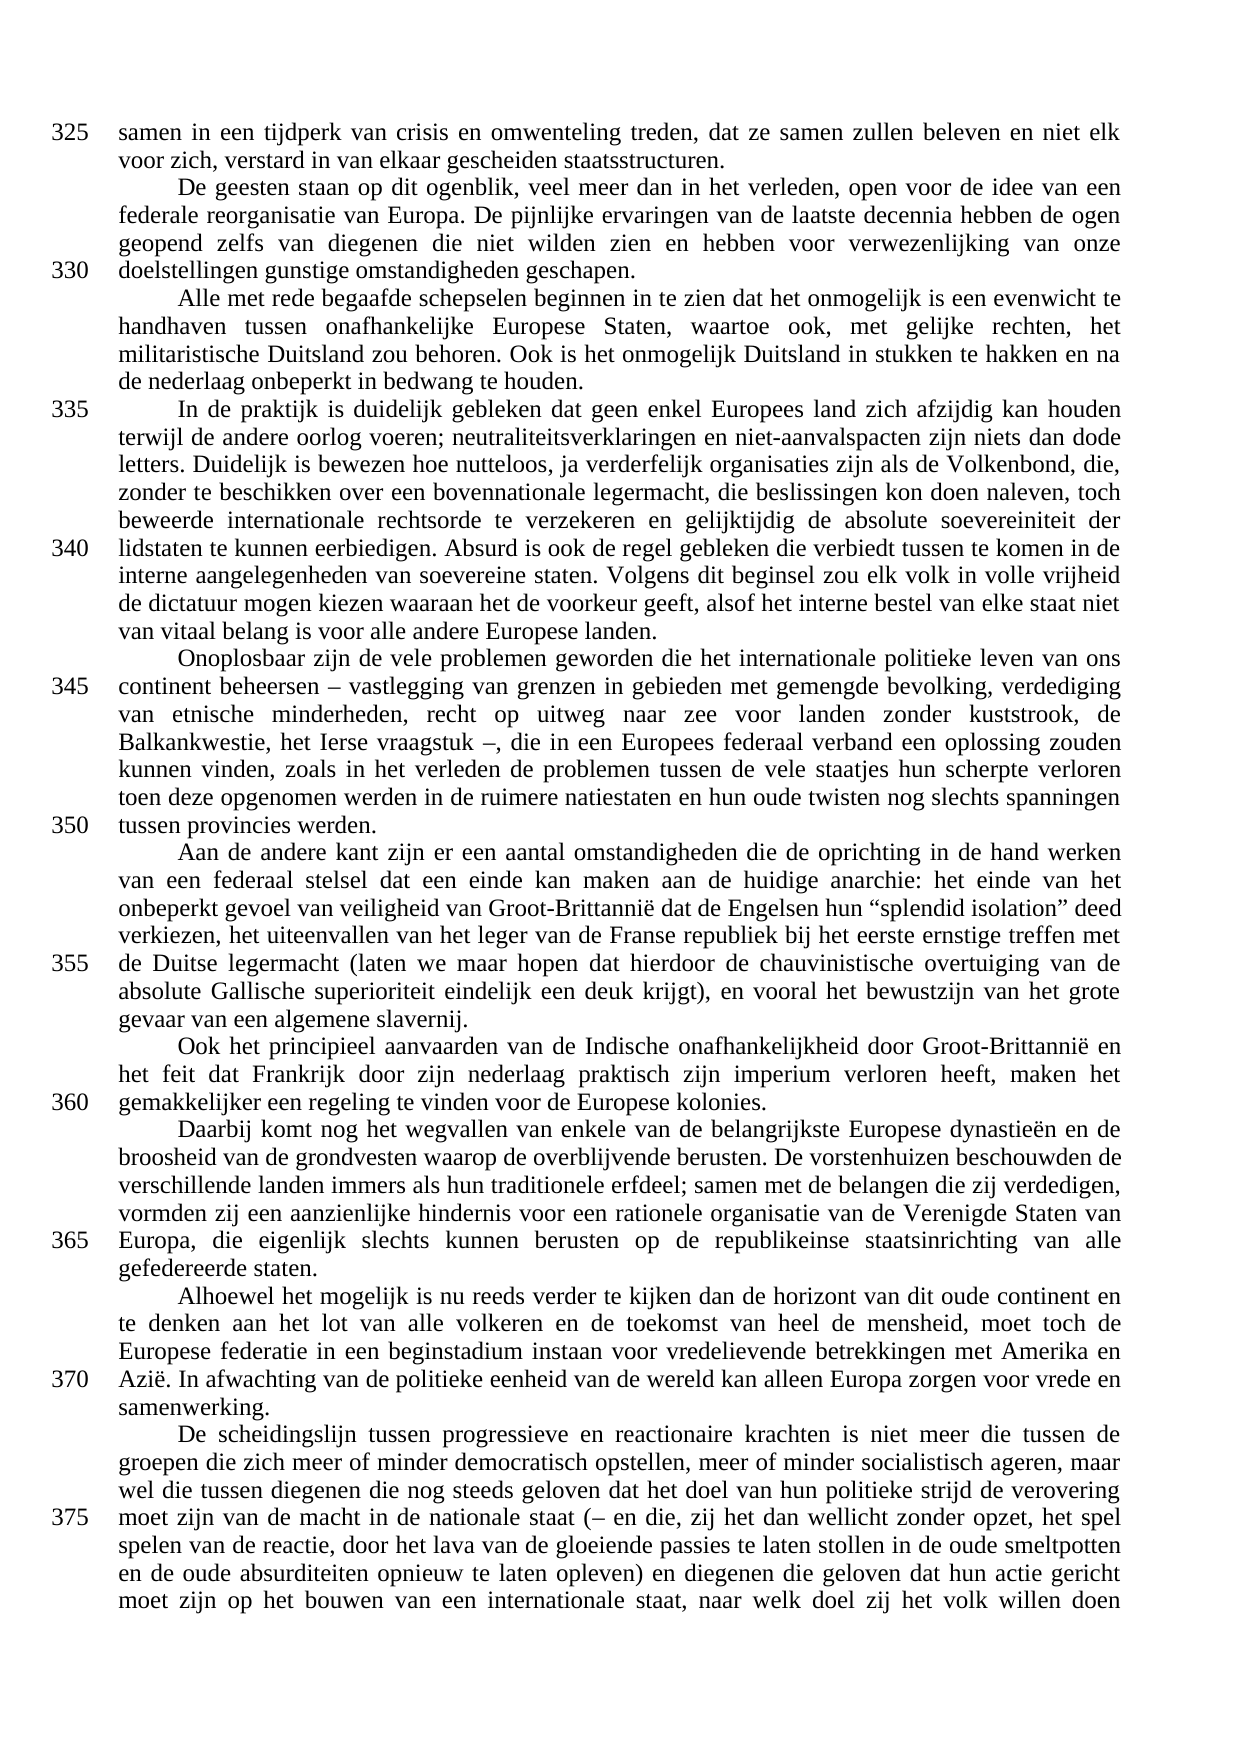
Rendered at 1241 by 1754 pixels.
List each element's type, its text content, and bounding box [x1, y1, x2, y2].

text Aan de andere kant zijn er een aantal omstandigheden die de oprichting in de hand werken van een federaal stelsel dat een einde kan maken aan de huidige anarchie: het einde van het onbeperkt gevoel van veiligheid van Groot-Brittannië dat de Engelsen hun “splendid isolation” deed verkiezen, het uiteenvallen van het leger van de Franse republiek bij het eerste ernstige treffen met de Duitse legermacht (laten we maar hopen dat hierdoor de chauvinistische overtuiging van de absolute Gallische superioriteit eindelijk een deuk krijgt), en vooral het bewustzijn van het grote gevaar van een algemene slavernij. [118, 838, 1122, 1032]
text Ook het principieel aanvaarden van de Indische onafhankelijkheid door Groot-Brittannië en het feit dat Frankrijk door zijn nederlaag praktisch zijn imperium verloren heeft, maken het gemakkelijker een regeling te vinden voor de Europese kolonies. [118, 1032, 1122, 1116]
text Alhoewel het mogelijk is nu reeds verder te kijken dan de horizont van dit oude continent en te denken aan het lot van alle volkeren en de toekomst van heel de mensheid, moet toch de Europese federatie in een beginstadium instaan voor vredelievende betrekkingen met Amerika en Azië. In afwachting van de politieke eenheid van de wereld kan alleen Europa zorgen voor vrede en samenwerking. [118, 1282, 1122, 1420]
text Alle met rede begaafde schepselen beginnen in te zien dat het onmogelijk is een evenwicht te handhaven tussen onafhankelijke Europese Staten, waartoe ook, met gelijke rechten, het militaristische Duitsland zou behoren. Ook is het onmogelijk Duitsland in stukken te hakken en na de nederlaag onbeperkt in bedwang te houden. [118, 284, 1122, 395]
text Onoplosbaar zijn de vele problemen geworden die het internationale politieke leven van ons continent beheersen – vastlegging van grenzen in gebieden met gemengde bevolking, verdediging van etnische minderheden, recht op uitweg naar zee voor landen zonder kuststrook, de Balkankwestie, het Ierse vraagstuk –, die in een Europees federaal verband een oplossing zouden kunnen vinden, zoals in het verleden de problemen tussen de vele staatjes hun scherpte verloren toen deze opgenomen werden in de ruimere natiestaten en hun oude twisten nog slechts spanningen tussen provincies werden. [118, 644, 1122, 838]
text De scheidingslijn tussen progressieve en reactionaire krachten is niet meer die tussen de groepen die zich meer of minder democratisch opstellen, meer of minder socialistisch ageren, maar wel die tussen diegenen die nog steeds geloven dat het doel van hun politieke strijd de verovering moet zijn van de macht in de nationale staat (– en die, zij het dan wellicht zonder opzet, het spel spelen van de reactie, door het lava van de gloeiende passies te laten stollen in de oude smeltpotten en de oude absurditeiten opnieuw te laten opleven) en diegenen die geloven dat hun actie gericht moet zijn op het bouwen van een internationale staat, naar welk doel zij het volk willen doen [118, 1420, 1122, 1614]
text In de praktijk is duidelijk gebleken dat geen enkel Europees land zich afzijdig kan houden terwijl de andere oorlog voeren; neutraliteitsverklaringen en niet-aanvalspacten zijn niets dan dode letters. Duidelijk is bewezen hoe nutteloos, ja verderfelijk organisaties zijn als de Volkenbond, die, zonder te beschikken over een bovennationale legermacht, die beslissingen kon doen naleven, toch beweerde internationale rechtsorde te verzekeren en gelijktijdig de absolute soevereiniteit der lidstaten te kunnen eerbiedigen. Absurd is ook de regel gebleken die verbiedt tussen te komen in de interne aangelegenheden van soevereine staten. Volgens dit beginsel zou elk volk in volle vrijheid de dictatuur mogen kiezen waaraan het de voorkeur geeft, alsof het interne bestel van elke staat niet van vitaal belang is voor alle andere Europese landen. [118, 395, 1122, 644]
text Daarbij komt nog het wegvallen van enkele van de belangrijkste Europese dynastieën en de broosheid van de grondvesten waarop de overblijvende berusten. De vorstenhuizen beschouwden de verschillende landen immers als hun traditionele erfdeel; samen met de belangen die zij verdedigen, vormden zij een aanzienlijke hindernis voor een rationele organisatie van de Verenigde Staten van Europa, die eigenlijk slechts kunnen berusten op de republikeinse staatsinrichting van alle gefedereerde staten. [118, 1116, 1122, 1282]
text samen in een tijdperk van crisis en omwenteling treden, dat ze samen zullen beleven en niet elk voor zich, verstard in van elkaar gescheiden staatsstructuren. [118, 118, 1122, 173]
text De geesten staan op dit ogenblik, veel meer dan in het verleden, open voor de idee van een federale reorganisatie van Europa. De pijnlijke ervaringen van de laatste decennia hebben de ogen geopend zelfs van diegenen die niet wilden zien en hebben voor verwezenlijking van onze doelstellingen gunstige omstandigheden geschapen. [118, 173, 1122, 284]
